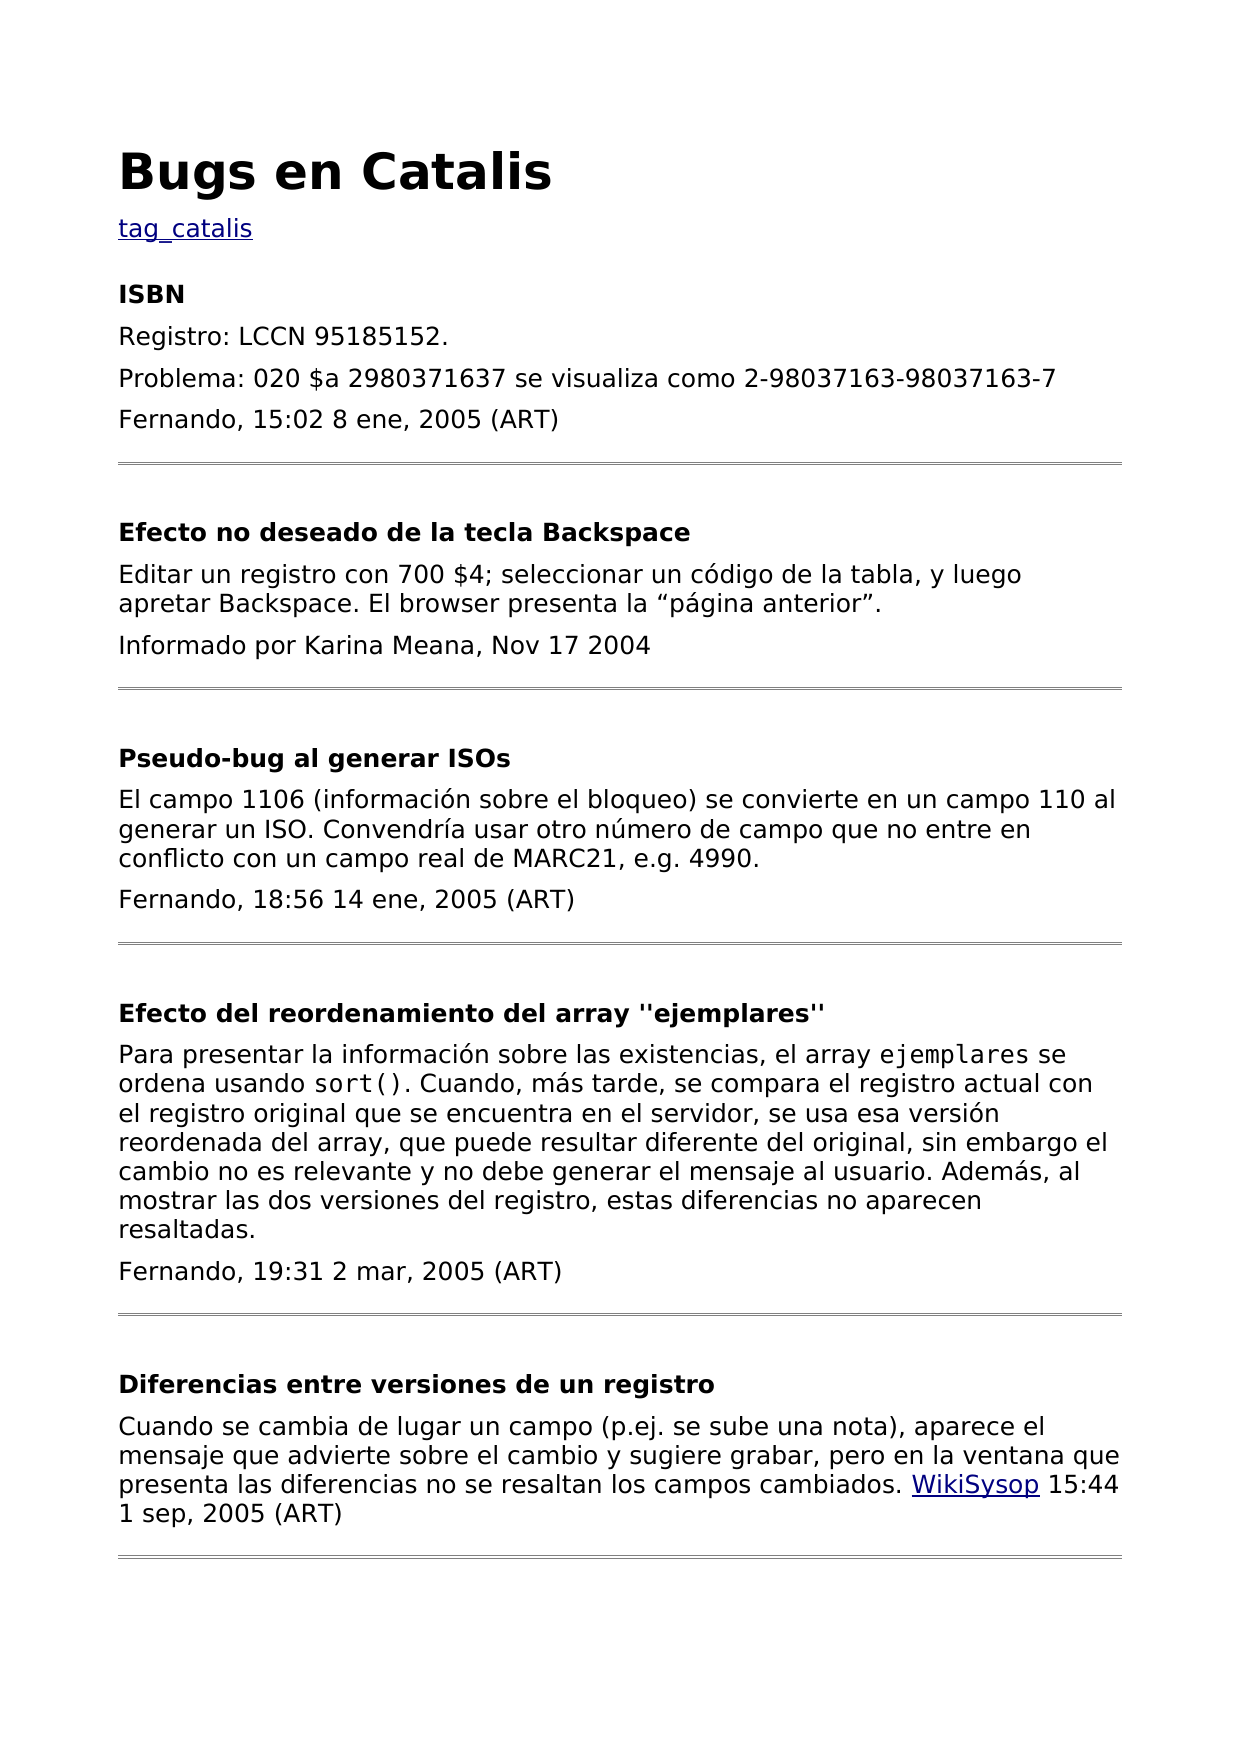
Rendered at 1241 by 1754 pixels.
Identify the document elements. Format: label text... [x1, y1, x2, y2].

subtitle Efecto del reordenamiento del array ''ejemplares'' [118, 999, 1122, 1028]
subtitle Pseudo-bug al generar ISOs [118, 744, 1122, 773]
subtitle ISBN [118, 281, 1122, 310]
text El campo 1106 (información sobre el bloqueo) se convierte en un campo 110 al generar un ISO. Convendría usar otro número de campo que no entre en conflicto con un campo real de MARC21, e.g. 4990. [118, 786, 1122, 873]
text Fernando, 18:56 14 ene, 2005 (ART) [118, 886, 1122, 915]
text Registro: LCCN 95185152. [118, 322, 1122, 351]
text tag_catalis [118, 214, 1122, 243]
text Editar un registro con 700 $4; seleccionar un código de la tabla, y luego apretar Backspace. El browser presenta la “página anterior”. [118, 560, 1122, 618]
text Para presentar la información sobre las existencias, el array ejemplares se ordena usando sort(). Cuando, más tarde, se compara el registro actual con el registro original que se encuentra en el servidor, se usa esa versión reordenada del array, que puede resultar diferente del original, sin embargo el cambio no es relevante y no debe generar el mensaje al usuario. Además, al mostrar las dos versiones del registro, estas diferencias no aparecen resaltadas. [118, 1040, 1122, 1244]
text Informado por Karina Meana, Nov 17 2004 [118, 631, 1122, 660]
text Cuando se cambia de lugar un campo (p.ej. se sube una nota), aparece el mensaje que advierte sobre el cambio y sugiere grabar, pero en la ventana que presenta las diferencias no se resaltan los campos cambiados. WikiSysop 15:44 1 sep, 2005 (ART) [118, 1412, 1122, 1528]
text Fernando, 15:02 8 ene, 2005 (ART) [118, 406, 1122, 435]
subtitle Efecto no deseado de la tecla Backspace [118, 518, 1122, 548]
subtitle Bugs en Catalis [118, 143, 1122, 201]
subtitle Diferencias entre versiones de un registro [118, 1370, 1122, 1399]
text Problema: 020 $a 2980371637 se visualiza como 2-98037163-98037163-7 [118, 364, 1122, 393]
text Fernando, 19:31 2 mar, 2005 (ART) [118, 1257, 1122, 1286]
